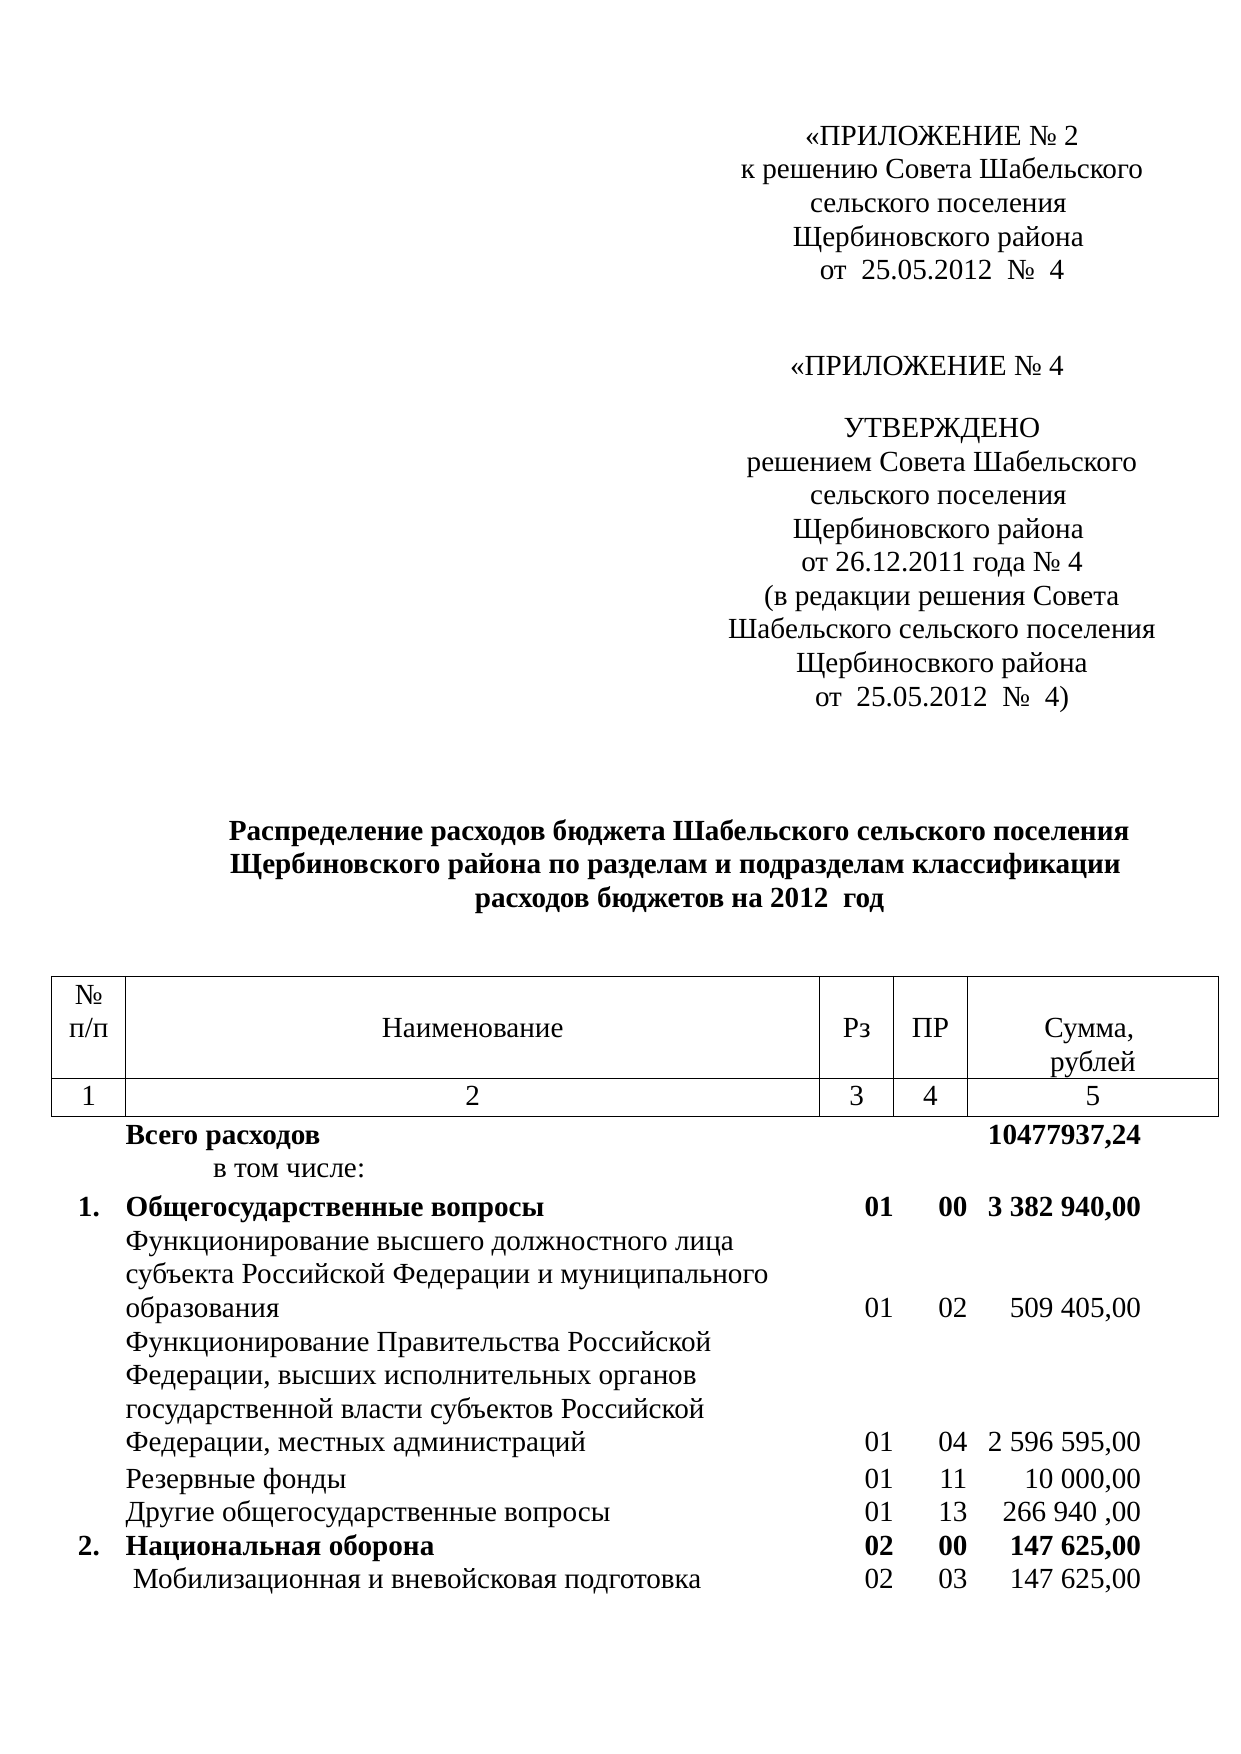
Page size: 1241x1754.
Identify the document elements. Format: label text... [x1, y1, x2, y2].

table_cell [52, 1495, 125, 1528]
table_cell [1174, 1495, 1178, 1528]
table_cell [1199, 1190, 1203, 1223]
table_cell [1174, 1461, 1178, 1494]
text Распределение расходов бюджета Шабельского сельского поселения Щербиновского района по разделам и подразделам классификации [177, 813, 1181, 880]
table_cell [1157, 1495, 1161, 1528]
table_cell [1182, 1562, 1186, 1595]
table_cell [1169, 1528, 1173, 1562]
table_cell [1161, 1528, 1165, 1562]
table_cell [1178, 1562, 1182, 1595]
table_cell [1161, 1117, 1165, 1150]
text к решению Совета Шабельского [702, 152, 1181, 185]
table_cell [52, 1562, 125, 1595]
table_cell Резервные фонды [125, 1461, 819, 1494]
table_cell 5 [968, 1079, 1218, 1116]
table_cell [1165, 1150, 1169, 1189]
table_cell [1186, 1495, 1190, 1528]
table_cell [1153, 1495, 1157, 1528]
table_cell [1141, 1150, 1148, 1189]
table_cell 3 [820, 1079, 893, 1116]
table_cell [1190, 1223, 1194, 1324]
table_cell [1161, 1190, 1165, 1223]
table_cell [1153, 1461, 1157, 1494]
table_cell [1186, 1117, 1190, 1150]
table_cell [1207, 1190, 1211, 1223]
table_cell [1149, 1117, 1153, 1150]
table_cell [1157, 1190, 1161, 1223]
table_cell [1186, 1562, 1190, 1595]
table_cell [1199, 1495, 1203, 1528]
table_cell [1182, 1190, 1186, 1223]
table_cell [1203, 1150, 1207, 1189]
table_cell 02 [820, 1562, 893, 1595]
table_cell [1182, 1495, 1186, 1528]
table_cell [1207, 1223, 1211, 1324]
table_cell [1182, 1528, 1186, 1562]
table_cell [1178, 1150, 1182, 1189]
table_cell [1165, 1223, 1169, 1324]
table_cell 3 382 940,00 [967, 1190, 1141, 1223]
table_cell 04 [893, 1324, 967, 1461]
table_cell 13 [893, 1495, 967, 1528]
table_cell [1211, 1461, 1218, 1494]
table_cell [1169, 1562, 1173, 1595]
table_cell [1141, 1190, 1148, 1223]
table_header Рз [820, 977, 893, 1077]
table_cell 01 [820, 1190, 893, 1223]
table_cell [1194, 1528, 1198, 1562]
table_cell [1157, 1528, 1161, 1562]
table_cell [1203, 1528, 1207, 1562]
table_cell [1174, 1190, 1178, 1223]
table_cell [893, 1117, 967, 1150]
table_cell [1190, 1117, 1194, 1150]
table_cell [1182, 1324, 1186, 1461]
table_cell [1174, 1562, 1178, 1595]
table_cell 509 405,00 [967, 1223, 1141, 1324]
table_cell [1211, 1324, 1218, 1461]
table_cell [1161, 1461, 1165, 1494]
text Шабельского сельского поселения [702, 612, 1181, 645]
table_cell 01 [820, 1461, 893, 1494]
table_cell Функционирование высшего должностного лица субъекта Российской Федерации и муниципального образования [125, 1223, 819, 1324]
table_cell [1178, 1190, 1182, 1223]
text решением Совета Шабельского [702, 444, 1181, 477]
table_cell [1178, 1117, 1182, 1150]
table_cell [1149, 1495, 1153, 1528]
table_cell [1141, 1117, 1148, 1150]
table_cell [1182, 1150, 1186, 1189]
table_cell [1178, 1495, 1182, 1528]
table_cell [1169, 1150, 1173, 1189]
table_cell [1149, 1461, 1153, 1494]
table_cell [1165, 1190, 1169, 1223]
table_cell [1211, 1150, 1218, 1189]
table_cell [1149, 1528, 1153, 1562]
table_cell [1157, 1461, 1161, 1494]
table_cell [52, 1117, 125, 1150]
table_cell 01 [820, 1495, 893, 1528]
table_cell [1153, 1117, 1157, 1150]
table_cell [1207, 1117, 1211, 1150]
table_cell [1153, 1562, 1157, 1595]
table_cell 11 [893, 1461, 967, 1494]
table_cell [1169, 1461, 1173, 1494]
table_cell 00 [893, 1190, 967, 1223]
table_cell [1174, 1324, 1178, 1461]
table_cell [1194, 1117, 1198, 1150]
table_cell [1165, 1324, 1169, 1461]
table_cell [1174, 1528, 1178, 1562]
table_cell [1203, 1495, 1207, 1528]
table_cell [1165, 1461, 1169, 1494]
table_cell 147 625,00 [967, 1528, 1141, 1562]
table_cell 01 [820, 1223, 893, 1324]
table_cell [1207, 1324, 1211, 1461]
table_cell [1203, 1190, 1207, 1223]
table_cell [1199, 1223, 1203, 1324]
table_cell [1161, 1562, 1165, 1595]
table_cell [52, 1150, 125, 1189]
table_cell Общегосударственные вопросы [125, 1190, 819, 1223]
table_cell 02 [893, 1223, 967, 1324]
table_cell [1141, 1562, 1148, 1595]
table_cell [1203, 1562, 1207, 1595]
table_cell [1169, 1495, 1173, 1528]
table_cell [1141, 1461, 1148, 1494]
table_cell [1165, 1562, 1169, 1595]
table_cell [1161, 1495, 1165, 1528]
table_cell [1190, 1190, 1194, 1223]
table_cell [1190, 1461, 1194, 1494]
table_cell [1157, 1223, 1161, 1324]
table_cell [1169, 1190, 1173, 1223]
table_cell [1203, 1117, 1207, 1150]
table_cell Функционирование Правительства Российской Федерации, высших исполнительных органов государственной власти субъектов Российской Федерации, местных администраций [125, 1324, 819, 1461]
table_cell [1211, 1190, 1218, 1223]
table_cell [1153, 1223, 1157, 1324]
table_cell [967, 1150, 1141, 1189]
text Щербиновского района [702, 219, 1181, 252]
table_cell [893, 1150, 967, 1189]
table_cell [1157, 1562, 1161, 1595]
table_cell [1174, 1223, 1178, 1324]
table_cell Всего расходов [125, 1117, 819, 1150]
table_cell 2 596 595,00 [967, 1324, 1141, 1461]
table_cell [1194, 1324, 1198, 1461]
table_cell [1207, 1528, 1211, 1562]
table_cell [1207, 1150, 1211, 1189]
table_cell [52, 1223, 125, 1324]
table_cell [1141, 1528, 1148, 1562]
text УТВЕРЖДЕНО [702, 410, 1181, 444]
table_cell [1169, 1223, 1173, 1324]
table_header № п/п [52, 977, 125, 1077]
table_cell [1211, 1117, 1218, 1150]
table_cell [1182, 1117, 1186, 1150]
table_cell 266 940 ,00 [967, 1495, 1141, 1528]
table_cell [1165, 1528, 1169, 1562]
table_cell [1211, 1528, 1218, 1562]
table_cell [1153, 1528, 1157, 1562]
table_cell [1203, 1324, 1207, 1461]
table_cell [1149, 1562, 1153, 1595]
table_cell [1186, 1461, 1190, 1494]
table_cell [1186, 1190, 1190, 1223]
table_cell [1194, 1190, 1198, 1223]
table_cell [1199, 1562, 1203, 1595]
table_cell [1149, 1223, 1153, 1324]
table_cell [1157, 1117, 1161, 1150]
table_cell [1141, 1495, 1148, 1528]
table_cell 10 000,00 [967, 1461, 1141, 1494]
text расходов бюджетов на 2012 год [177, 880, 1181, 913]
text от 25.05.2012 № 4) [702, 679, 1181, 712]
table_cell Мобилизационная и вневойсковая подготовка [125, 1562, 819, 1595]
table_cell [1211, 1495, 1218, 1528]
table_cell [1178, 1324, 1182, 1461]
table_cell [1186, 1223, 1190, 1324]
table_cell 10477937,24 [967, 1117, 1141, 1150]
table_cell [1190, 1528, 1194, 1562]
table_cell [1182, 1461, 1186, 1494]
table_cell [1186, 1324, 1190, 1461]
table_cell [820, 1117, 893, 1150]
table_cell [1157, 1150, 1161, 1189]
table_cell [1194, 1562, 1198, 1595]
text (в редакции решения Совета [702, 578, 1181, 612]
text «Приложение № 4 [702, 348, 1181, 382]
text сельского поселения [702, 185, 1181, 219]
table_cell 4 [894, 1079, 967, 1116]
table_cell [1161, 1223, 1165, 1324]
table_cell Национальная оборона [125, 1528, 819, 1562]
table_cell [1190, 1562, 1194, 1595]
table_cell 00 [893, 1528, 967, 1562]
table_cell 2. [52, 1528, 125, 1562]
table_cell 03 [893, 1562, 967, 1595]
text от 26.12.2011 года № 4 [702, 544, 1181, 578]
table_cell [1199, 1528, 1203, 1562]
table_cell [52, 1461, 125, 1494]
table_cell [1149, 1190, 1153, 1223]
table_cell [1165, 1117, 1169, 1150]
table_cell [820, 1150, 893, 1189]
table_cell [1157, 1324, 1161, 1461]
table_cell [1207, 1461, 1211, 1494]
table_cell Другие общегосударственные вопросы [125, 1495, 819, 1528]
table_cell [1190, 1495, 1194, 1528]
text от 25.05.2012 № 4 [702, 252, 1181, 286]
table_cell [1161, 1150, 1165, 1189]
table_cell [1141, 1223, 1148, 1324]
table_cell [1174, 1117, 1178, 1150]
table_cell [1190, 1150, 1194, 1189]
table_cell [1194, 1495, 1198, 1528]
table_cell [1207, 1495, 1211, 1528]
table_cell [1178, 1223, 1182, 1324]
table_cell [1149, 1150, 1153, 1189]
table_header ПР [894, 977, 967, 1077]
table_cell 02 [820, 1528, 893, 1562]
table_cell 1 [52, 1079, 125, 1116]
table_cell [1161, 1324, 1165, 1461]
table_cell [52, 1324, 125, 1461]
table_cell [1199, 1461, 1203, 1494]
table_cell [1149, 1324, 1153, 1461]
table_cell [1194, 1461, 1198, 1494]
table_header Наименование [126, 977, 819, 1077]
table_cell [1169, 1117, 1173, 1150]
text Щербиносвкого района [702, 645, 1181, 679]
table_cell [1190, 1324, 1194, 1461]
table_cell [1199, 1150, 1203, 1189]
table_cell [1199, 1117, 1203, 1150]
table_cell [1141, 1324, 1148, 1461]
table_cell [1174, 1150, 1178, 1189]
table_cell 147 625,00 [967, 1562, 1141, 1595]
table_cell [1165, 1495, 1169, 1528]
table_cell 2 [126, 1079, 819, 1116]
table_cell [1186, 1150, 1190, 1189]
text «Приложение № 2 [702, 118, 1181, 152]
table_cell [1178, 1528, 1182, 1562]
table_cell [1194, 1223, 1198, 1324]
table_header Сумма, рублей [968, 977, 1218, 1077]
table_cell [1203, 1461, 1207, 1494]
table_cell [1169, 1324, 1173, 1461]
table_cell в том числе: [125, 1150, 819, 1189]
table_cell [1186, 1528, 1190, 1562]
table_cell 1. [52, 1190, 125, 1223]
table_cell 01 [820, 1324, 893, 1461]
table_cell [1153, 1324, 1157, 1461]
table_cell [1211, 1223, 1218, 1324]
table_cell [1194, 1150, 1198, 1189]
table_cell [1153, 1150, 1157, 1189]
table_cell [1203, 1223, 1207, 1324]
text Щербиновского района [702, 511, 1181, 544]
table_cell [1199, 1324, 1203, 1461]
table_cell [1178, 1461, 1182, 1494]
table_cell [1182, 1223, 1186, 1324]
table_cell [1153, 1190, 1157, 1223]
text сельского поселения [702, 477, 1181, 511]
table_cell [1207, 1562, 1211, 1595]
table_cell [1211, 1562, 1218, 1595]
